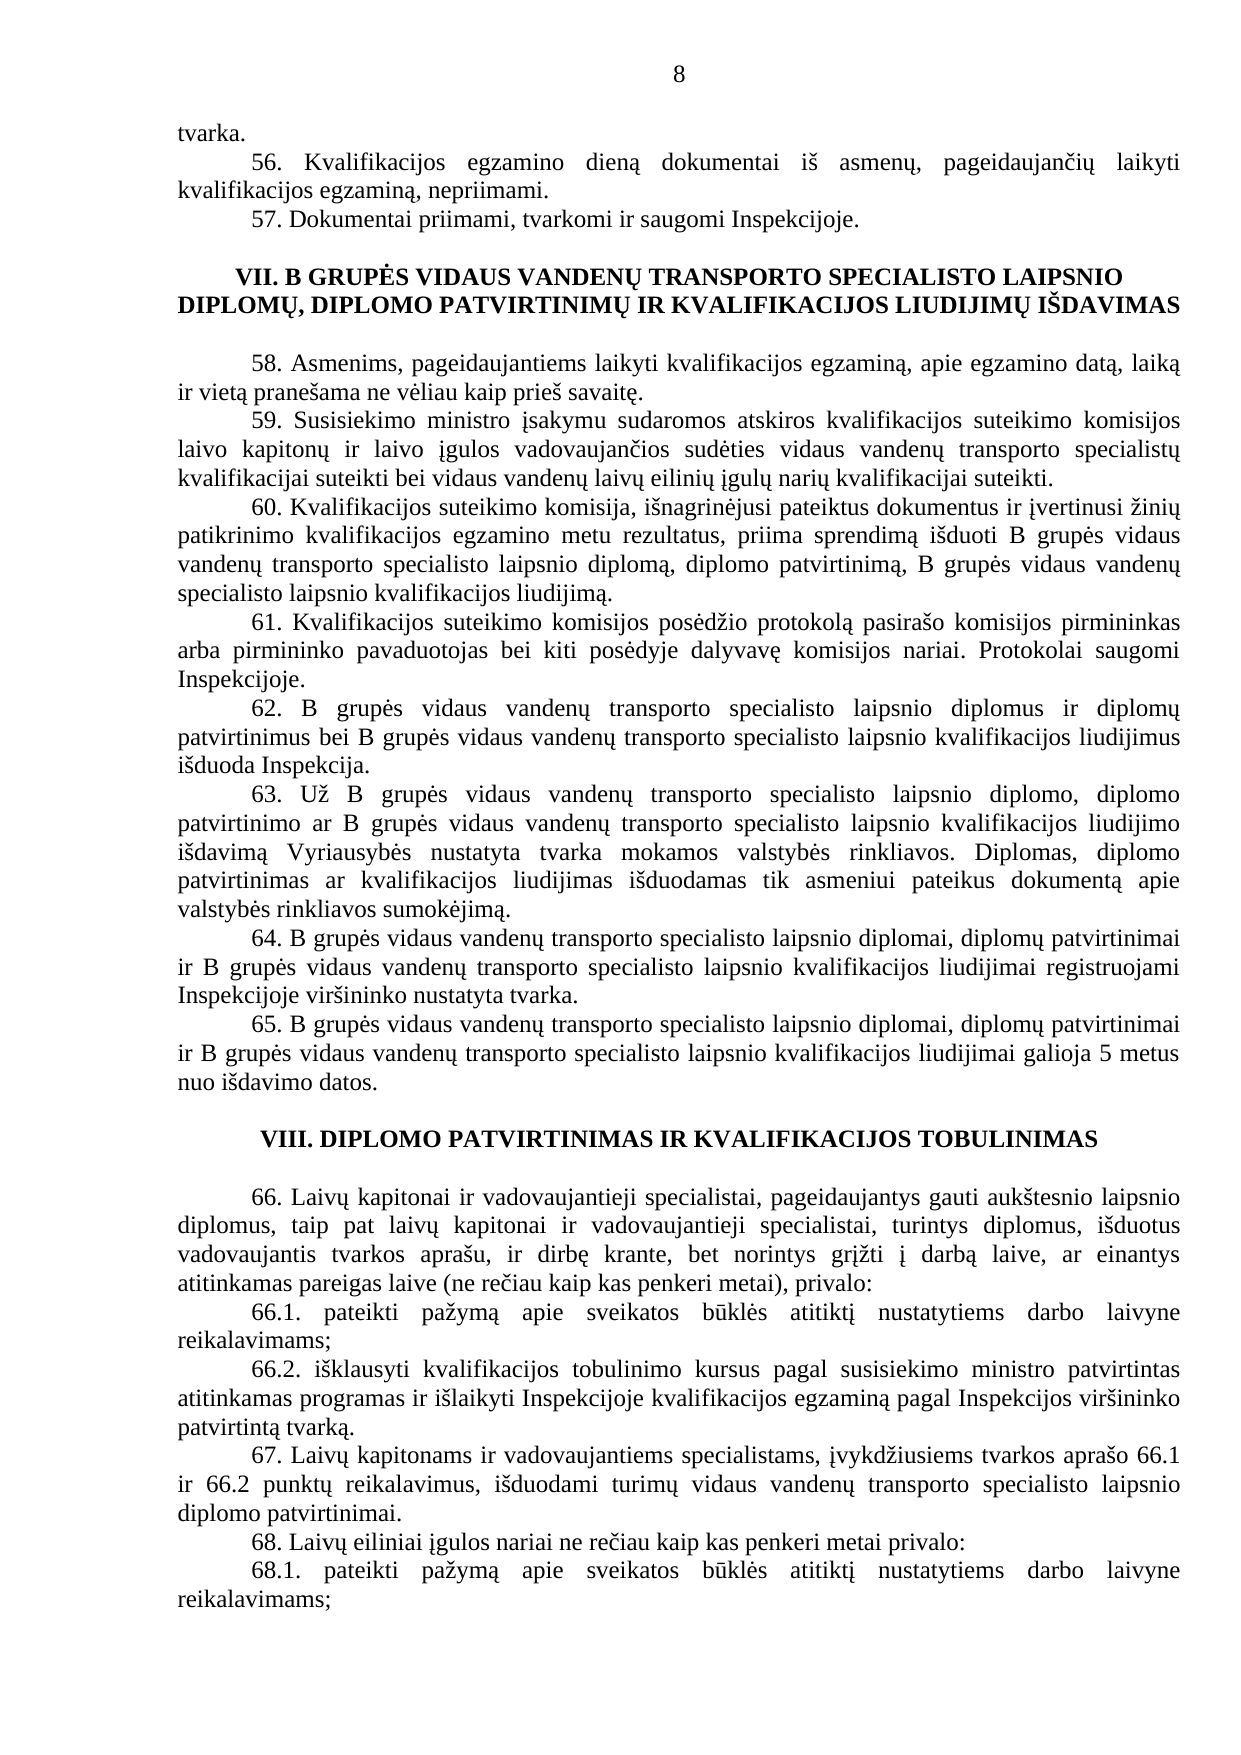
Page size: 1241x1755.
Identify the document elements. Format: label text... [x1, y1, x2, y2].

text 63. Už B grupės vidaus vandenų transporto specialisto laipsnio diplomo, diplomo patvirtinimo ar B grupės vidaus vandenų transporto specialisto laipsnio kvalifikacijos liudijimo išdavimą Vyriausybės nustatyta tvarka mokamos valstybės rinkliavos. Diplomas, diplomo patvirtinimas ar kvalifikacijos liudijimas išduodamas tik asmeniui pateikus dokumentą apie valstybės rinkliavos sumokėjimą. [177, 779, 1181, 923]
text tvarka. [177, 118, 1181, 147]
text 68. Laivų eiliniai įgulos nariai ne rečiau kaip kas penkeri metai privalo: [177, 1527, 1181, 1556]
text 64. B grupės vidaus vandenų transporto specialisto laipsnio diplomai, diplomų patvirtinimai ir B grupės vidaus vandenų transporto specialisto laipsnio kvalifikacijos liudijimai registruojami Inspekcijoje viršininko nustatyta tvarka. [177, 923, 1181, 1009]
text 58. Asmenims, pageidaujantiems laikyti kvalifikacijos egzaminą, apie egzamino datą, laiką ir vietą pranešama ne vėliau kaip prieš savaitę. [177, 348, 1181, 406]
text 62. B grupės vidaus vandenų transporto specialisto laipsnio diplomus ir diplomų patvirtinimus bei B grupės vidaus vandenų transporto specialisto laipsnio kvalifikacijos liudijimus išduoda Inspekcija. [177, 693, 1181, 779]
text VIII. DIPLOMO PATVIRTINIMAS IR KVALIFIKACIJOS TOBULINIMAS [177, 1124, 1181, 1153]
text 66.2. išklausyti kvalifikacijos tobulinimo kursus pagal susisiekimo ministro patvirtintas atitinkamas programas ir išlaikyti Inspekcijoje kvalifikacijos egzaminą pagal Inspekcijos viršininko patvirtintą tvarką. [177, 1354, 1181, 1441]
text 66. Laivų kapitonai ir vadovaujantieji specialistai, pageidaujantys gauti aukštesnio laipsnio diplomus, taip pat laivų kapitonai ir vadovaujantieji specialistai, turintys diplomus, išduotus vadovaujantis tvarkos aprašu, ir dirbę krante, bet norintys grįžti į darbą laive, ar einantys atitinkamas pareigas laive (ne rečiau kaip kas penkeri metai), privalo: [177, 1182, 1181, 1297]
text 67. Laivų kapitonams ir vadovaujantiems specialistams, įvykdžiusiems tvarkos aprašo 66.1 ir 66.2 punktų reikalavimus, išduodami turimų vidaus vandenų transporto specialisto laipsnio diplomo patvirtinimai. [177, 1441, 1181, 1527]
text 60. Kvalifikacijos suteikimo komisija, išnagrinėjusi pateiktus dokumentus ir įvertinusi žinių patikrinimo kvalifikacijos egzamino metu rezultatus, priima sprendimą išduoti B grupės vidaus vandenų transporto specialisto laipsnio diplomą, diplomo patvirtinimą, B grupės vidaus vandenų specialisto laipsnio kvalifikacijos liudijimą. [177, 492, 1181, 607]
text 66.1. pateikti pažymą apie sveikatos būklės atitiktį nustatytiems darbo laivyne reikalavimams; [177, 1297, 1181, 1354]
text 59. Susisiekimo ministro įsakymu sudaromos atskiros kvalifikacijos suteikimo komisijos laivo kapitonų ir laivo įgulos vadovaujančios sudėties vidaus vandenų transporto specialistų kvalifikacijai suteikti bei vidaus vandenų laivų eilinių įgulų narių kvalifikacijai suteikti. [177, 406, 1181, 492]
text 68.1. pateikti pažymą apie sveikatos būklės atitiktį nustatytiems darbo laivyne reikalavimams; [177, 1556, 1181, 1613]
text 56. Kvalifikacijos egzamino dieną dokumentai iš asmenų, pageidaujančių laikyti kvalifikacijos egzaminą, nepriimami. [177, 147, 1181, 204]
text 57. Dokumentai priimami, tvarkomi ir saugomi Inspekcijoje. [177, 204, 1181, 233]
text 61. Kvalifikacijos suteikimo komisijos posėdžio protokolą pasirašo komisijos pirmininkas arba pirmininko pavaduotojas bei kiti posėdyje dalyvavę komisijos nariai. Protokolai saugomi Inspekcijoje. [177, 607, 1181, 693]
text VII. B GRUPĖS VIDAUS VANDENŲ TRANSPORTO SPECIALISTO LAIPSNIO DIPLOMŲ, DIPLOMO PATVIRTINIMŲ IR KVALIFIKACIJOS LIUDIJIMŲ IŠDAVIMAS [177, 262, 1181, 319]
text 65. B grupės vidaus vandenų transporto specialisto laipsnio diplomai, diplomų patvirtinimai ir B grupės vidaus vandenų transporto specialisto laipsnio kvalifikacijos liudijimai galioja 5 metus nuo išdavimo datos. [177, 1009, 1181, 1096]
